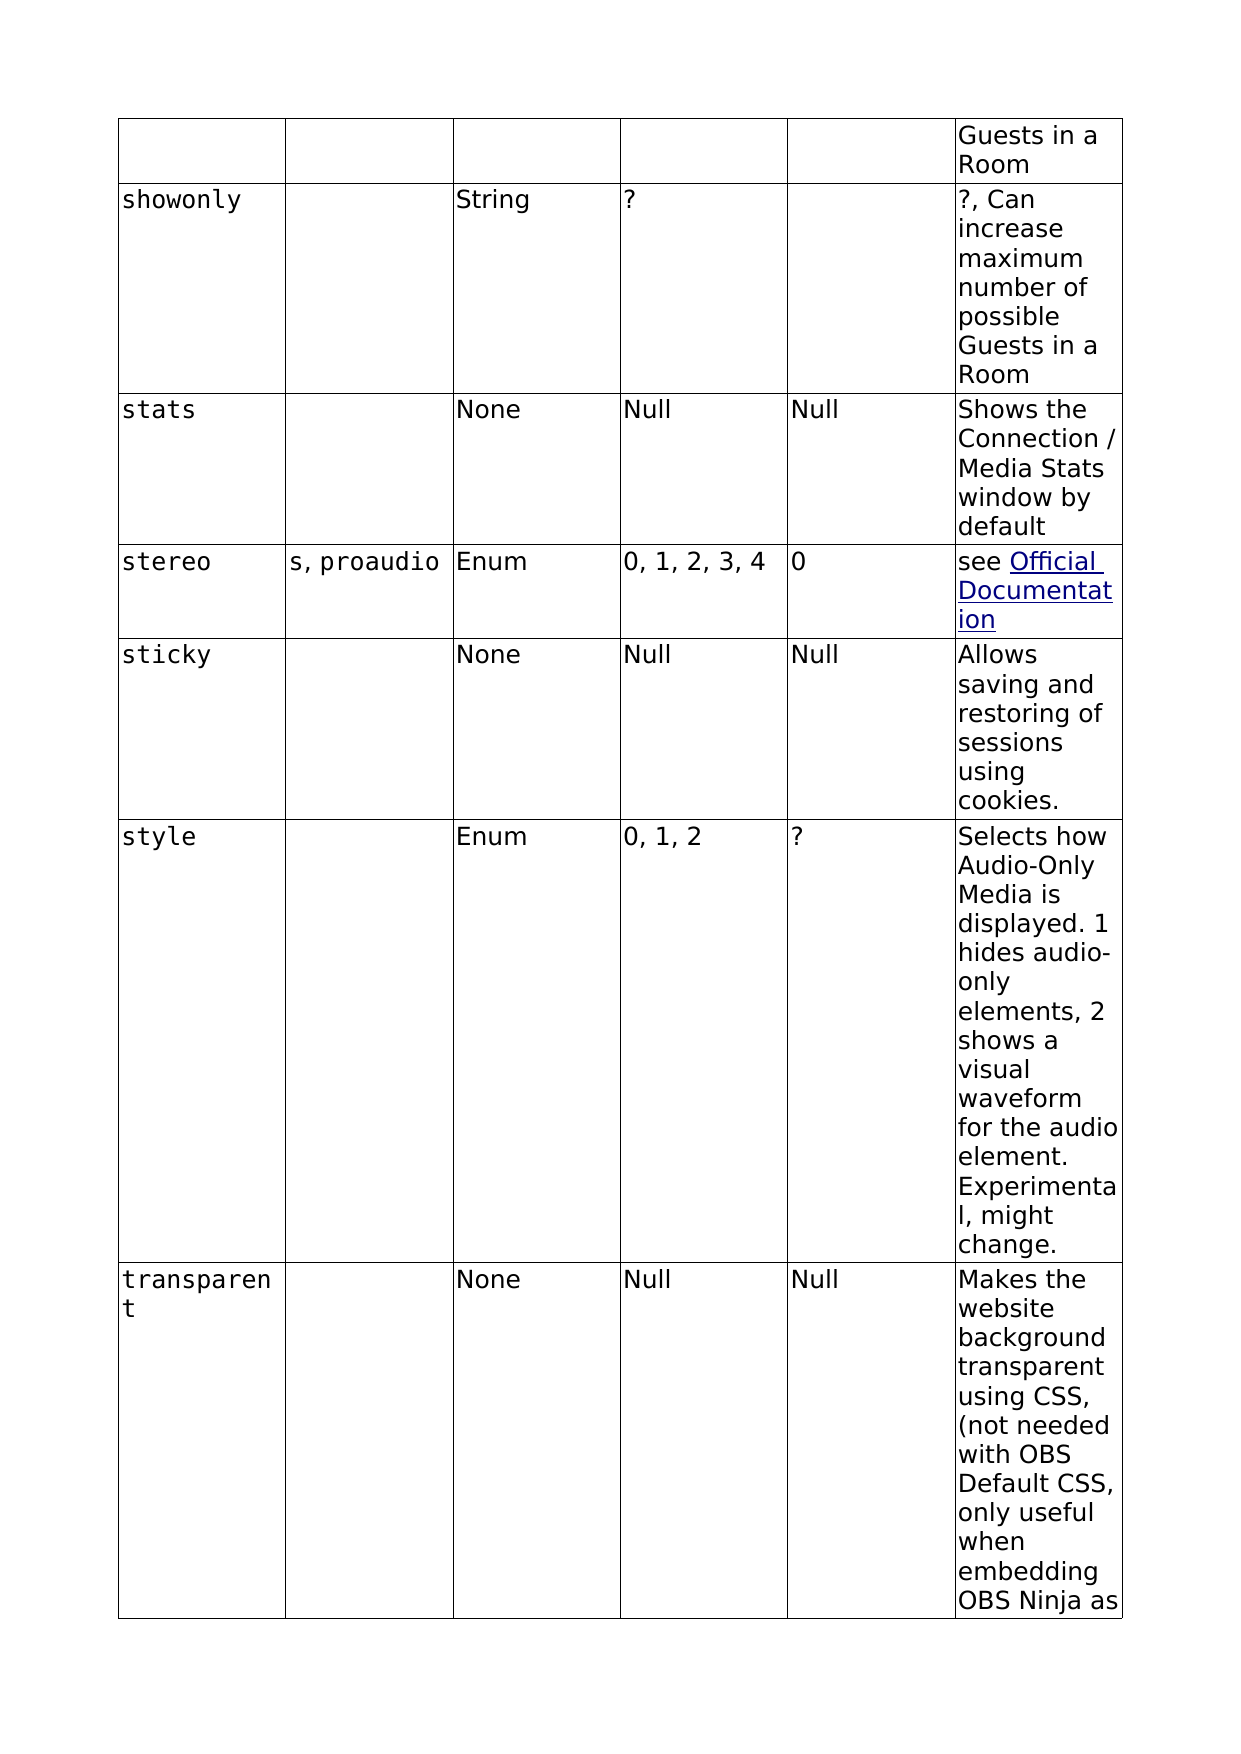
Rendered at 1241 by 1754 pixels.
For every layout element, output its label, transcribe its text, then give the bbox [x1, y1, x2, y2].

table_cell Null [788, 394, 955, 544]
table_cell 0 [788, 545, 955, 638]
table_cell None [454, 639, 620, 819]
table_cell Guests in a Room [956, 119, 1122, 182]
table_cell s, proaudio [286, 545, 453, 638]
table_cell [788, 184, 955, 392]
table_cell style [119, 820, 285, 1262]
table_cell None [454, 1263, 620, 1618]
table_cell [454, 119, 620, 182]
table_cell [286, 184, 453, 392]
table_cell Makes the website background transparent using CSS, (not needed with OBS Default CSS, only useful when embedding OBS Ninja as [956, 1263, 1122, 1618]
table_cell String [454, 184, 620, 392]
table_cell see Official Documentation [956, 545, 1122, 638]
table_cell transparent [119, 1263, 285, 1618]
table_cell [621, 119, 787, 182]
table_cell ? [788, 820, 955, 1262]
table_cell Enum [454, 820, 620, 1262]
table_cell showonly [119, 184, 285, 392]
table_cell Enum [454, 545, 620, 638]
table_cell Shows the Connection / Media Stats window by default [956, 394, 1122, 544]
table_cell [286, 119, 453, 182]
table_cell Null [621, 1263, 787, 1618]
table_cell stereo [119, 545, 285, 638]
table_cell [119, 119, 285, 182]
table_cell [286, 639, 453, 819]
table_cell Allows saving and restoring of sessions using cookies. [956, 639, 1122, 819]
table_cell [286, 394, 453, 544]
table_cell ?, Can increase maximum number of possible Guests in a Room [956, 184, 1122, 392]
table_cell stats [119, 394, 285, 544]
table_cell 0, 1, 2, 3, 4 [621, 545, 787, 638]
table_cell None [454, 394, 620, 544]
table_cell [286, 1263, 453, 1618]
table_cell Null [621, 639, 787, 819]
table_cell Null [621, 394, 787, 544]
table_cell Null [788, 1263, 955, 1618]
table_cell [788, 119, 955, 182]
table_cell 0, 1, 2 [621, 820, 787, 1262]
table_cell ? [621, 184, 787, 392]
table_cell [286, 820, 453, 1262]
table_cell Selects how Audio-Only Media is displayed. 1 hides audio-only elements, 2 shows a visual waveform for the audio element. Experimental, might change. [956, 820, 1122, 1262]
table_cell sticky [119, 639, 285, 819]
table_cell Null [788, 639, 955, 819]
